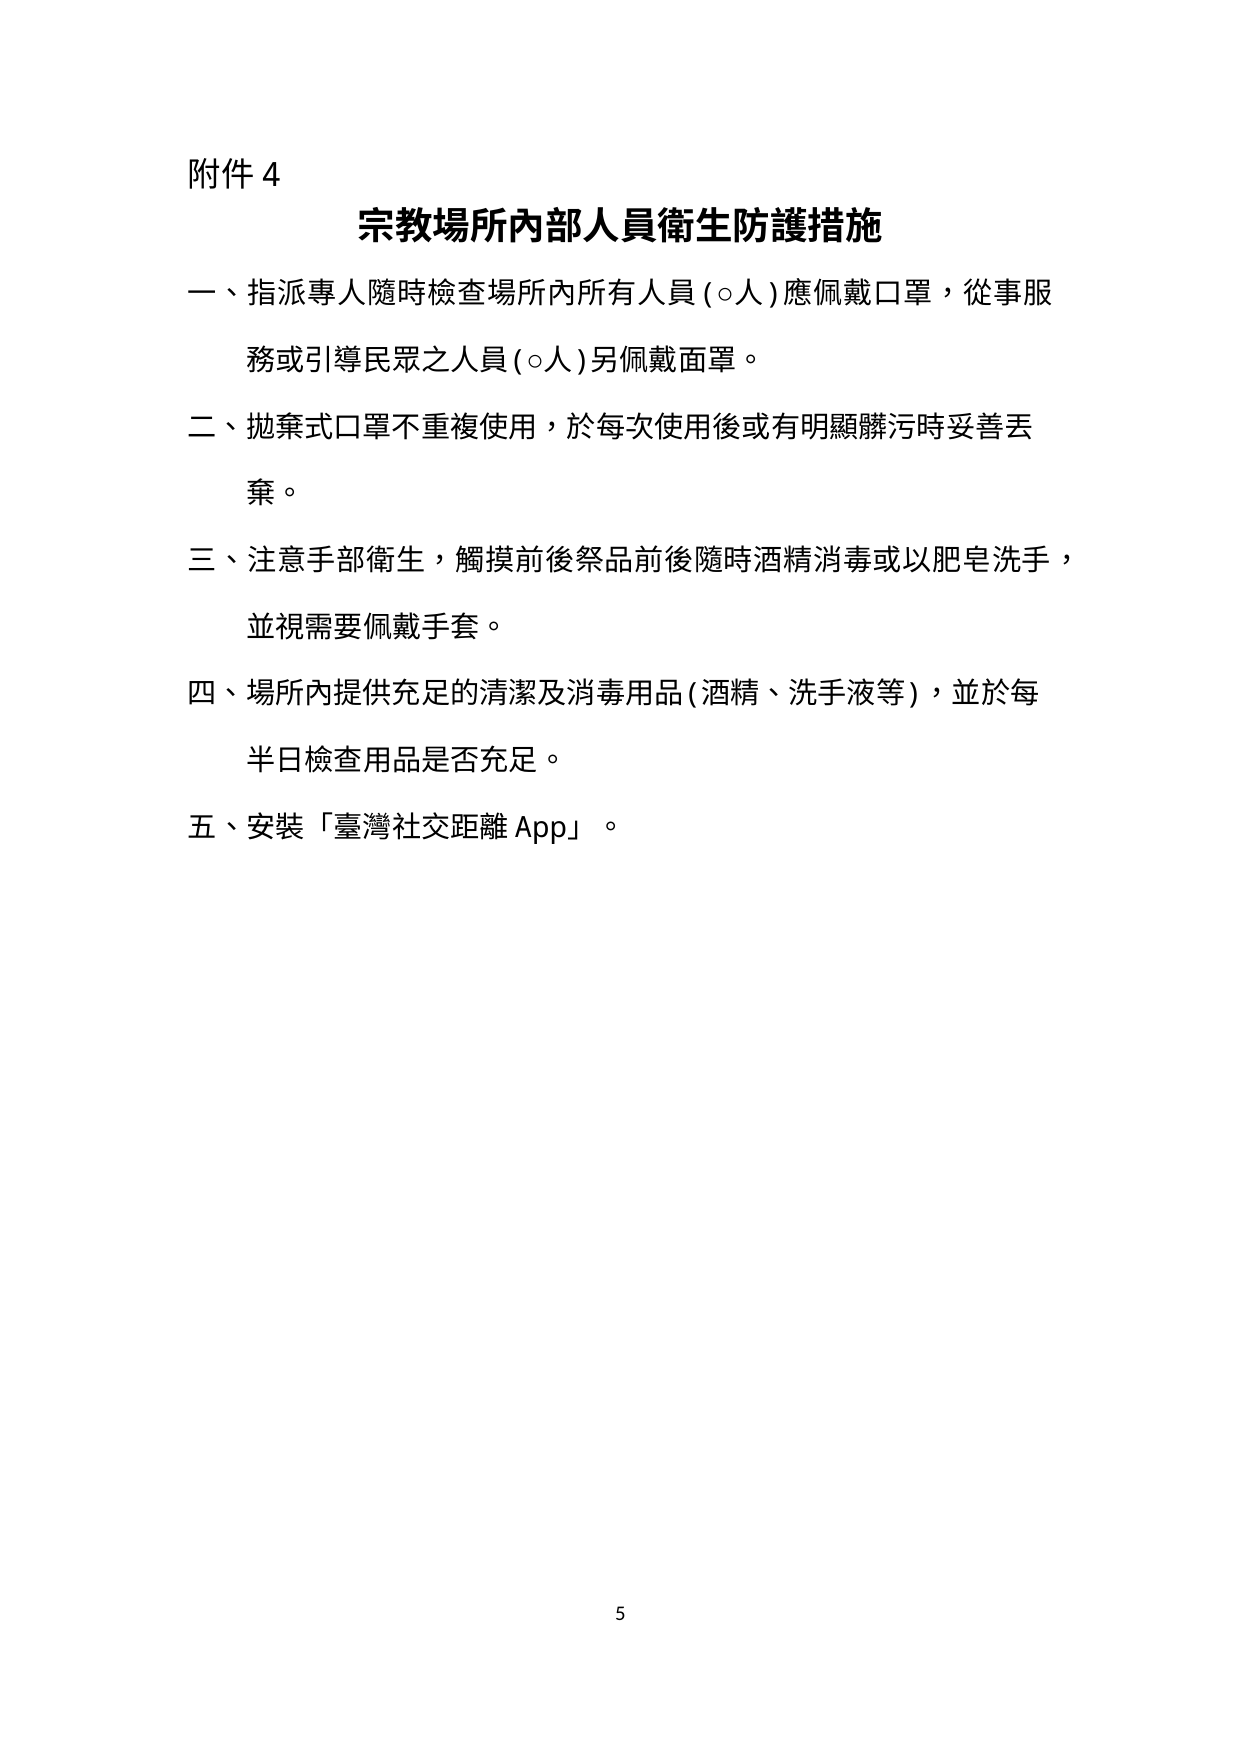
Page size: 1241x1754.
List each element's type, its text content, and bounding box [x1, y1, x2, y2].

text 一、指派專人隨時檢查場所內所有人員(○人)應佩戴口罩，從事服務或引導民眾之人員(○人)另佩戴面罩。 [187, 250, 1053, 384]
text 附件4 [188, 148, 1053, 196]
text 四、場所內提供充足的清潔及消毒用品(酒精、洗手液等)，並於每半日檢查用品是否充足。 [187, 650, 1053, 784]
text 宗教場所內部人員衛生防護措施 [188, 196, 1053, 250]
text 二、拋棄式口罩不重複使用，於每次使用後或有明顯髒污時妥善丟棄。 [187, 384, 1053, 517]
text 五、安裝「臺灣社交距離App」。 [188, 784, 1053, 850]
text 三、注意手部衛生，觸摸前後祭品前後隨時酒精消毒或以肥皂洗手，並視需要佩戴手套。 [187, 517, 1053, 650]
